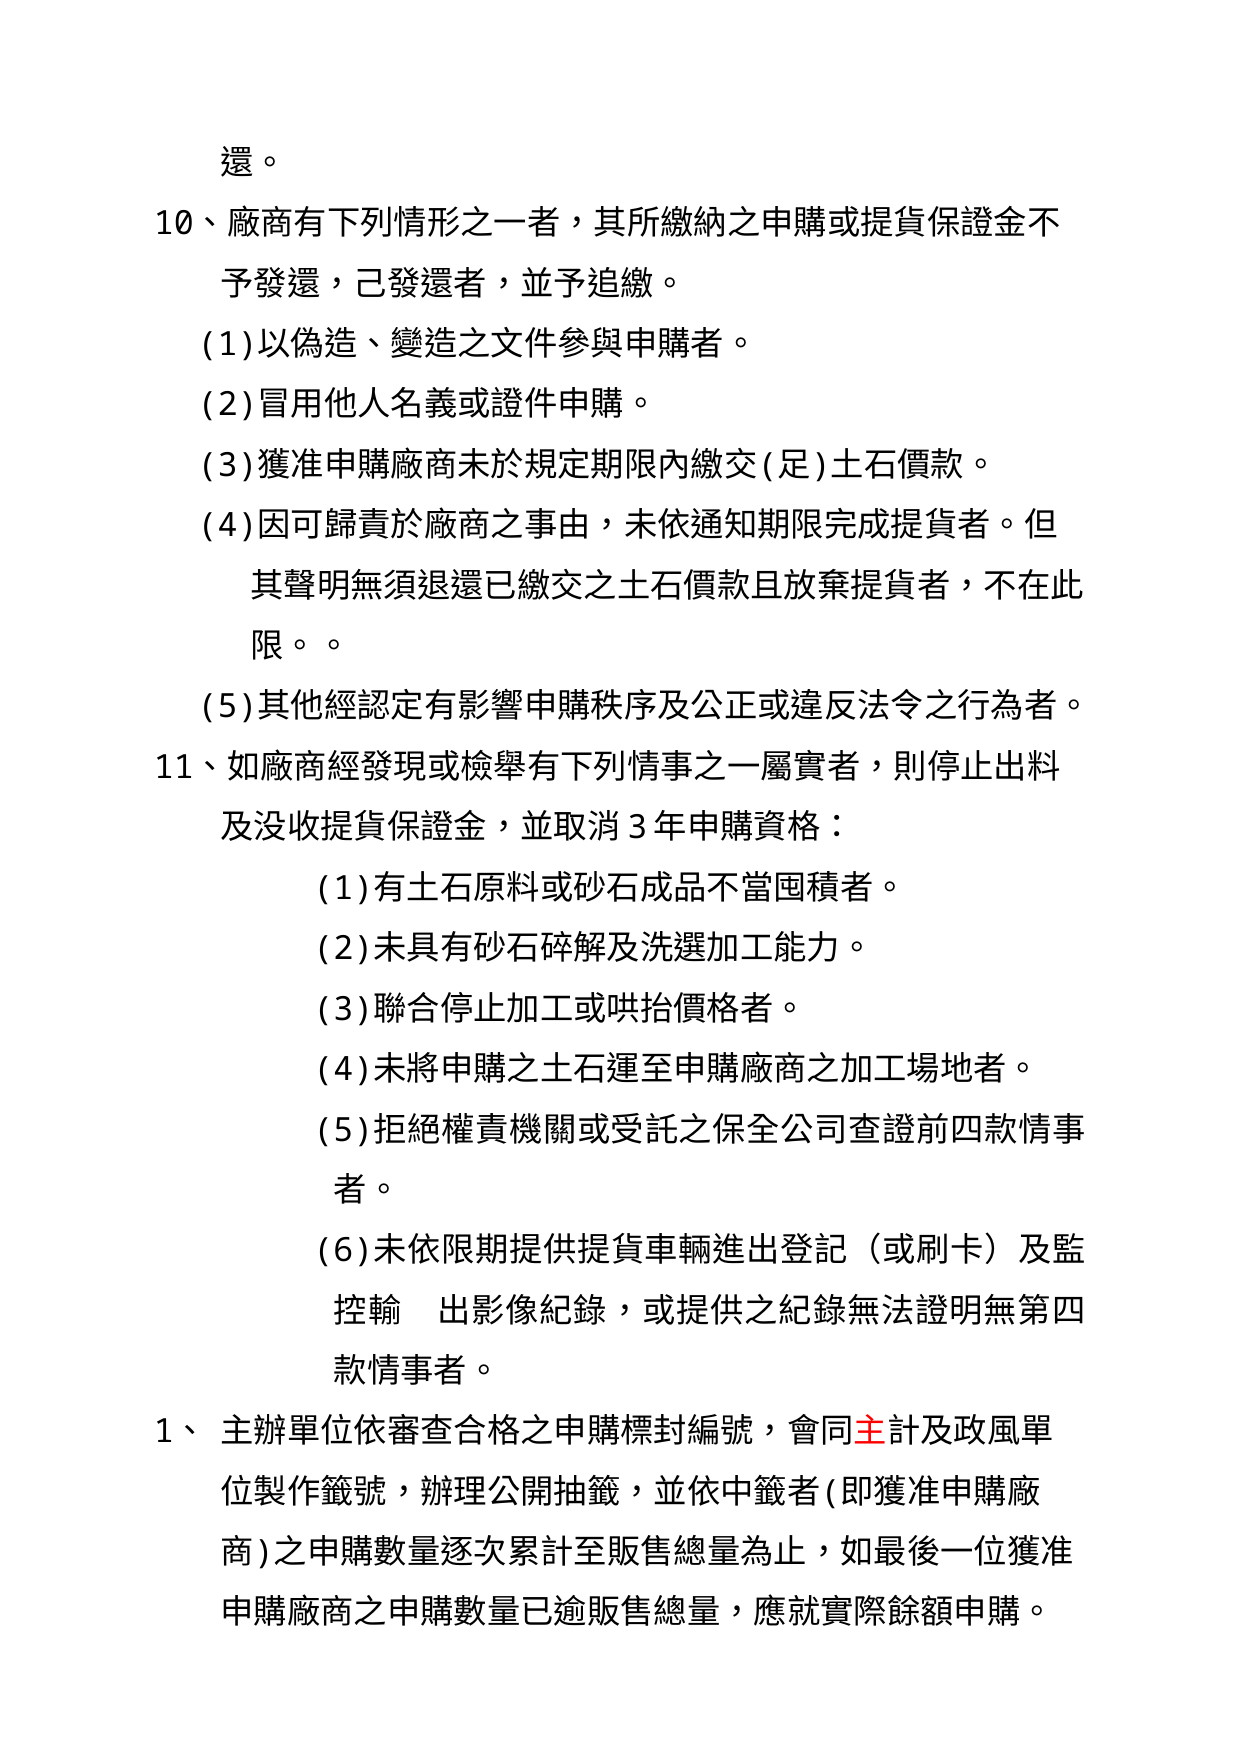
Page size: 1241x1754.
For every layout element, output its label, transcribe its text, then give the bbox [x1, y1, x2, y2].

list 申購及提貨保證金之繳納及退還，準用「經濟部水利署工程採購投標押標金繳退要點」辦理。開標後未獲准申購廠商(含備取)之申購保證金於開標之次日起五日內無息退還，獲准申購廠商(正取)之申購保證金，於繳交申購之土石款價後，自動轉為提貨保證金，並於提貨作業完成後無息退還。 [153, 136, 1087, 184]
list 有土石原料或砂石成品不當囤積者。 [313, 861, 1087, 909]
list 未具有砂石碎解及洗選加工能力。 [313, 921, 1087, 969]
list 未將申購之土石運至申購廠商之加工場地者。 [313, 1042, 1087, 1091]
list 以偽造、變造之文件參與申購者。 [197, 317, 1087, 365]
list 如廠商經發現或檢舉有下列情事之一屬實者，則停止出料及没收提貨保證金，並取消3年申購資格： [153, 739, 1087, 848]
list 未依限期提供提貨車輛進出登記（或刷卡）及監控輸 出影像紀錄，或提供之紀錄無法證明無第四款情事者。 [313, 1223, 1087, 1392]
list 冒用他人名義或證件申購。 [197, 377, 1087, 426]
list 拒絕權責機關或受託之保全公司查證前四款情事者。 [313, 1103, 1087, 1211]
list 因可歸責於廠商之事由，未依通知期限完成提貨者。但其聲明無須退還已繳交之土石價款且放棄提貨者，不在此限。。 [197, 498, 1087, 667]
list 聯合停止加工或哄抬價格者。 [313, 982, 1087, 1030]
list 獲准申購廠商未於規定期限內繳交(足)土石價款。 [197, 438, 1087, 486]
list 廠商有下列情形之一者，其所繳納之申購或提貨保證金不予發還，己發還者，並予追繳。 [153, 196, 1087, 305]
list 其他經認定有影響申購秩序及公正或違反法令之行為者。 [197, 679, 1087, 727]
list 主辦單位依審查合格之申購標封編號，會同主計及政風單位製作籤號，辦理公開抽籤，並依中籤者(即獲准申購廠商)之申購數量逐次累計至販售總量為止，如最後一位獲准申購廠商之申購數量已逾販售總量，應就實際餘額申購。 [153, 1404, 1087, 1633]
